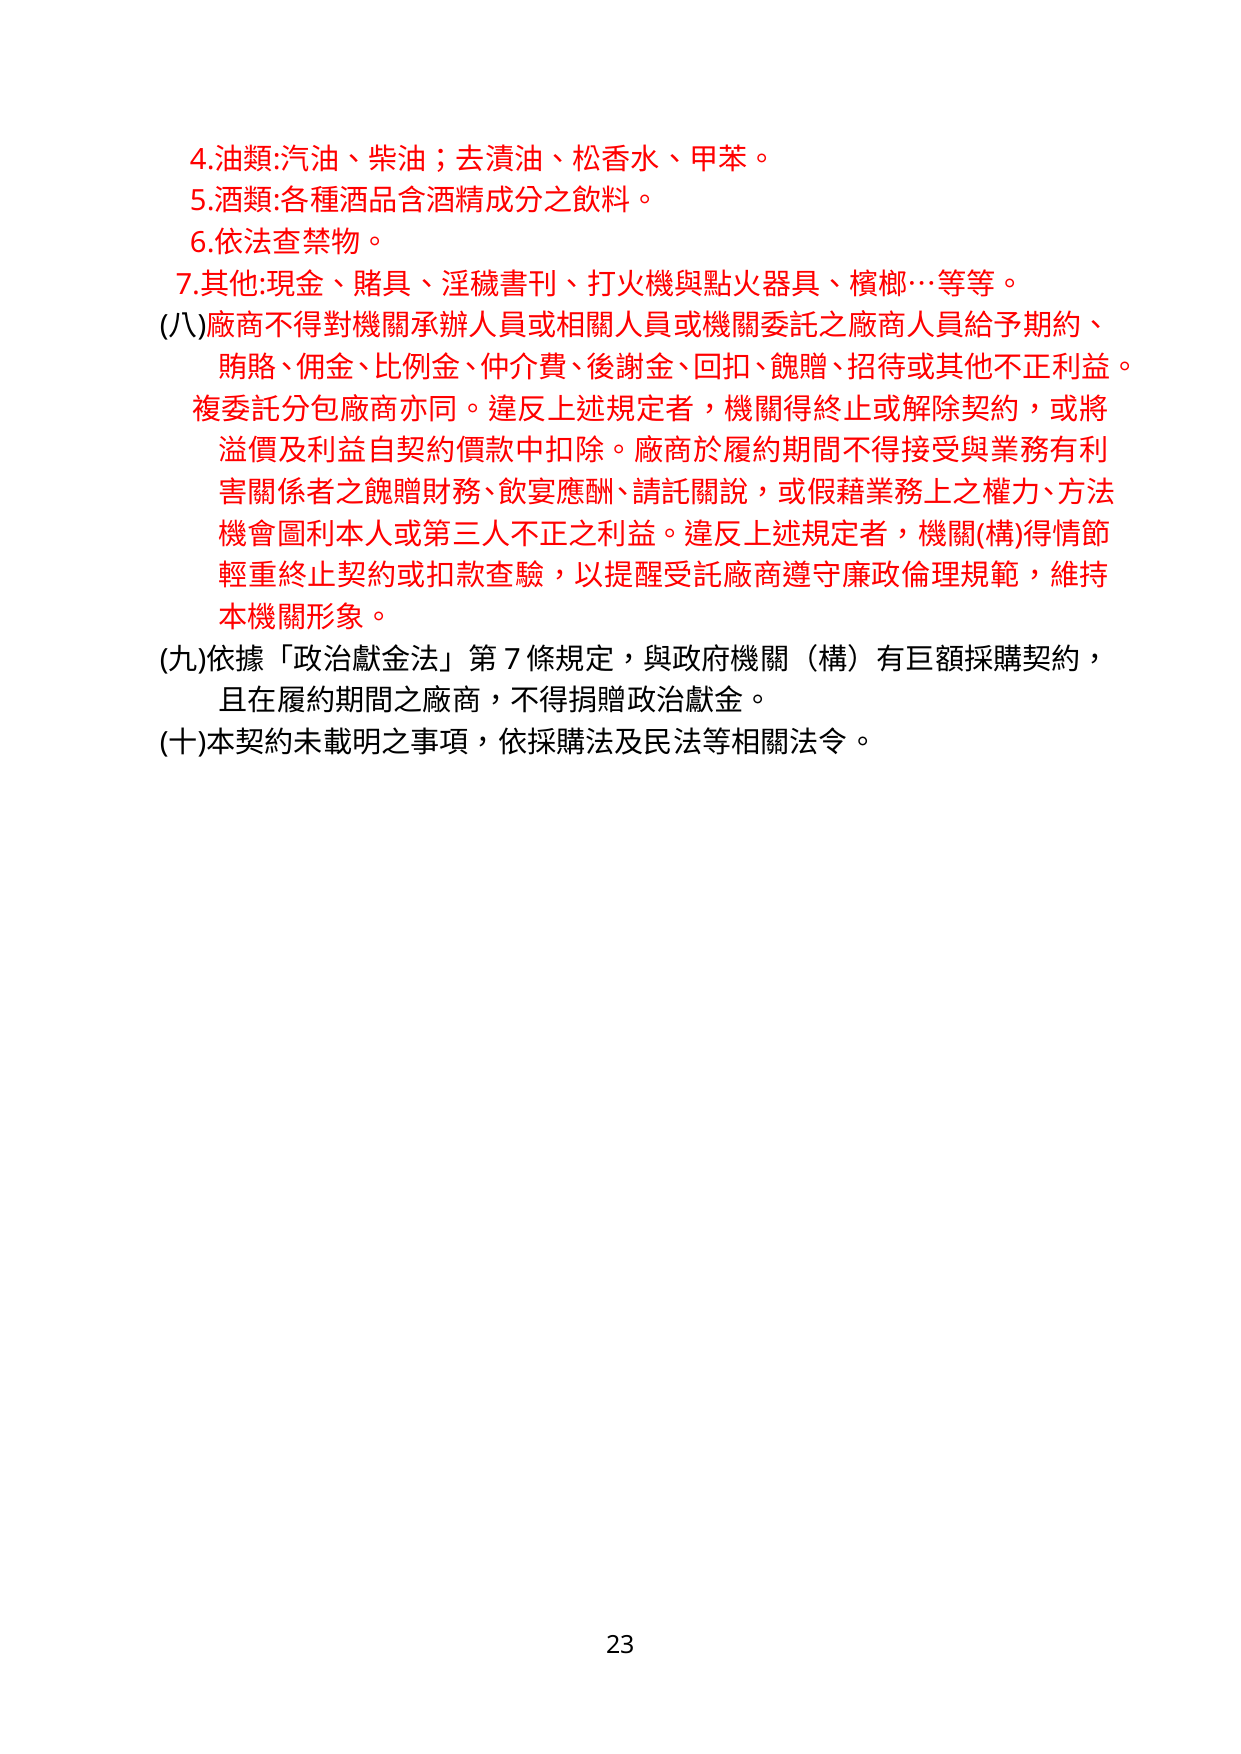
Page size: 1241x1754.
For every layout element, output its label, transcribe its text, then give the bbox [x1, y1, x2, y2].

text 7.其他:現金、賭具、淫穢書刊、打火機與點火器具、檳榔…等等。 [130, 261, 1110, 302]
text 4.油類:汽油、柴油；去漬油、松香水、甲苯。 [159, 136, 1110, 177]
text (九)依據「政治獻金法」第7條規定，與政府機關（構）有巨額採購契約，且在履約期間之廠商，不得捐贈政治獻金。 [159, 636, 1110, 719]
text (八)廠商不得對機關承辦人員或相關人員或機關委託之廠商人員給予期約、賄賂、佣金、比例金、仲介費、後謝金、回扣、餽贈、招待或其他不正利益。 [159, 302, 1110, 386]
text 6.依法查禁物。 [159, 219, 1110, 261]
text 5.酒類:各種酒品含酒精成分之飲料。 [159, 177, 1110, 219]
text (十)本契約未載明之事項，依採購法及民法等相關法令。 [159, 719, 1110, 761]
text 複委託分包廠商亦同。違反上述規定者，機關得終止或解除契約，或將溢價及利益自契約價款中扣除。廠商於履約期間不得接受與業務有利害關係者之餽贈財務、飲宴應酬、請託關說，或假藉業務上之權力、方法、機會圖利本人或第三人不正之利益。違反上述規定者，機關(構)得情節輕重終止契約或扣款查驗，以提醒受託廠商遵守廉政倫理規範，維持本機關形象。 [159, 386, 1110, 636]
